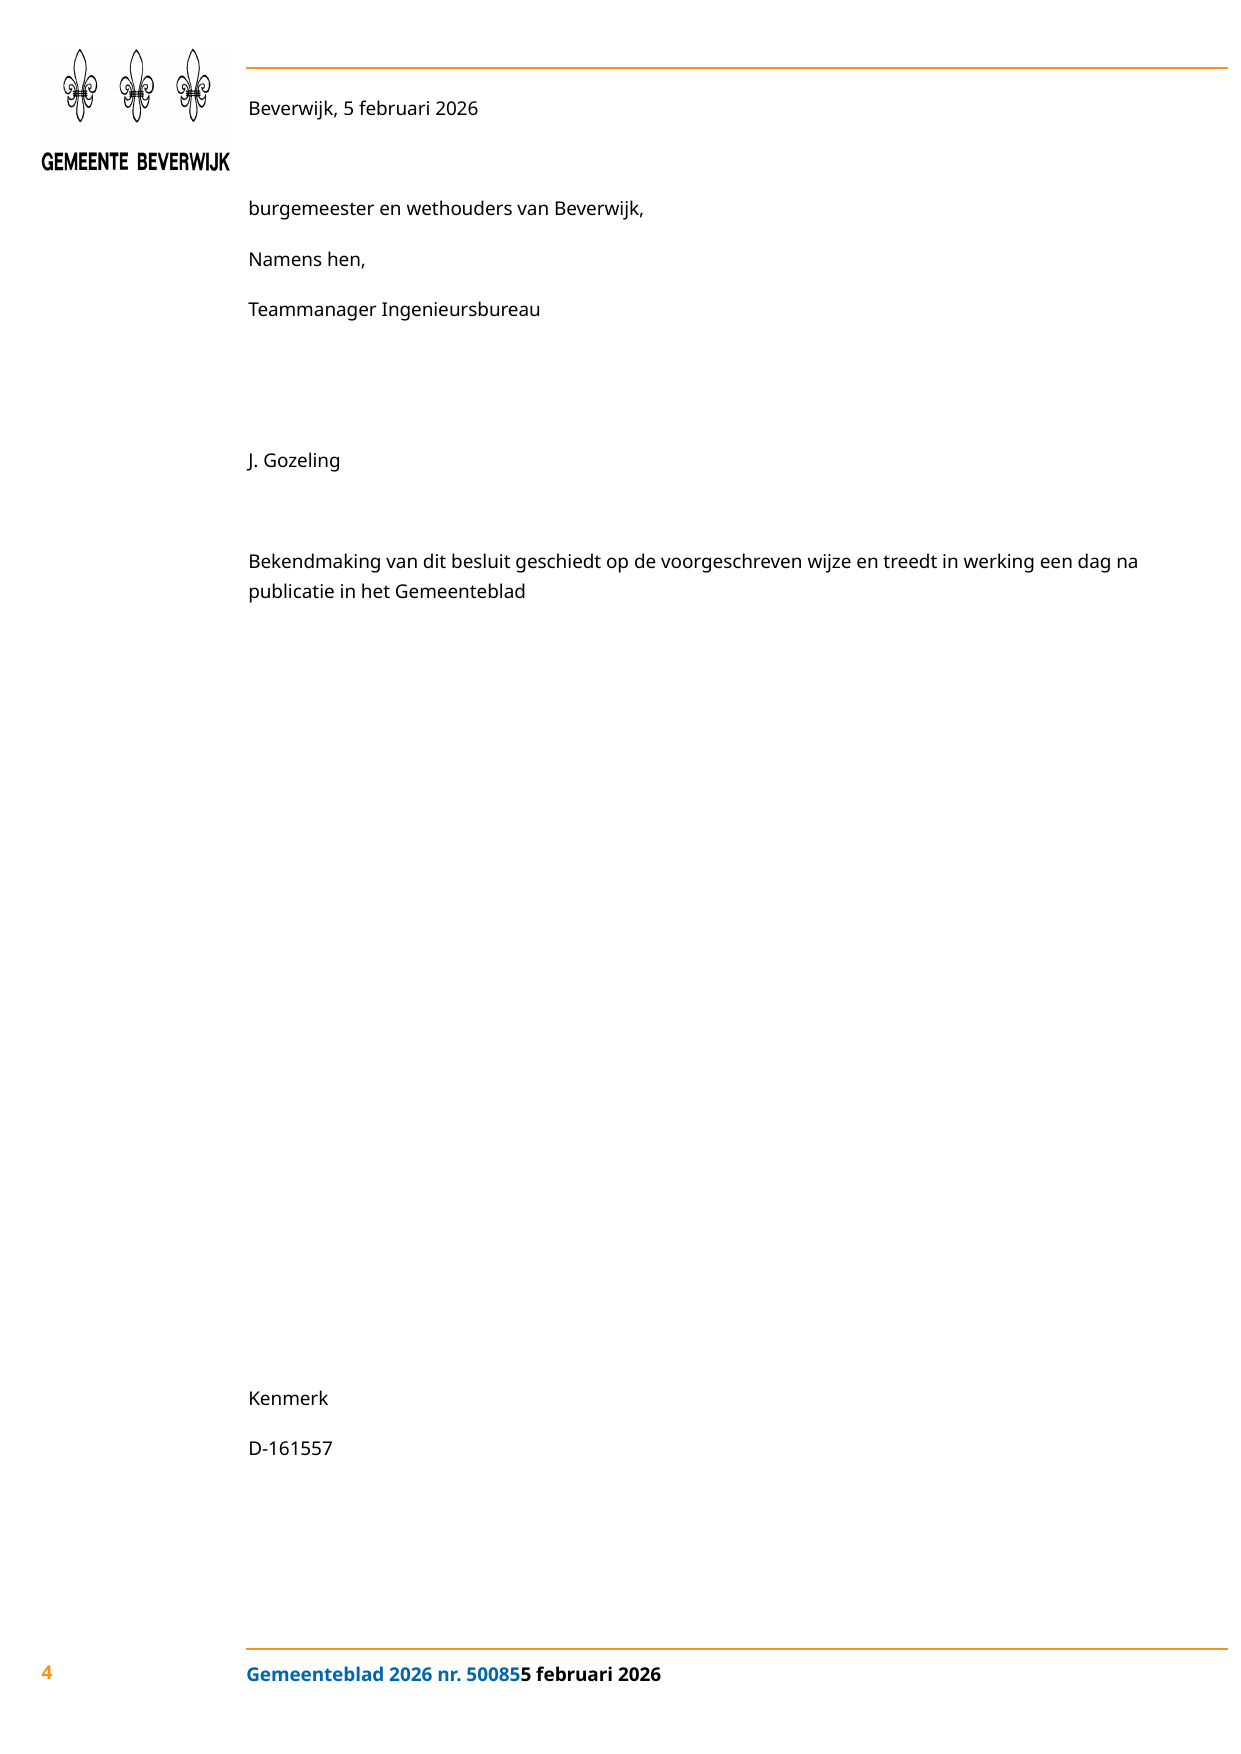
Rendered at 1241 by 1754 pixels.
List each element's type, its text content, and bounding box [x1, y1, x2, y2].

text Namens hen, [248, 246, 1152, 272]
text Teammanager Ingenieursbureau [248, 296, 1152, 322]
text burgemeester en wethouders van Beverwijk, [248, 196, 1152, 221]
text J. Gozeling [248, 448, 1152, 473]
text Bekendmaking van dit besluit geschiedt op de voorgeschreven wijze en treedt in werking een dag na publicatie in het Gemeenteblad [248, 548, 1152, 604]
text Kenmerk [248, 1385, 1152, 1411]
picture [41, 47, 231, 172]
text D-161557 [248, 1435, 1152, 1461]
text Beverwijk, 5 februari 2026 [248, 95, 1152, 121]
